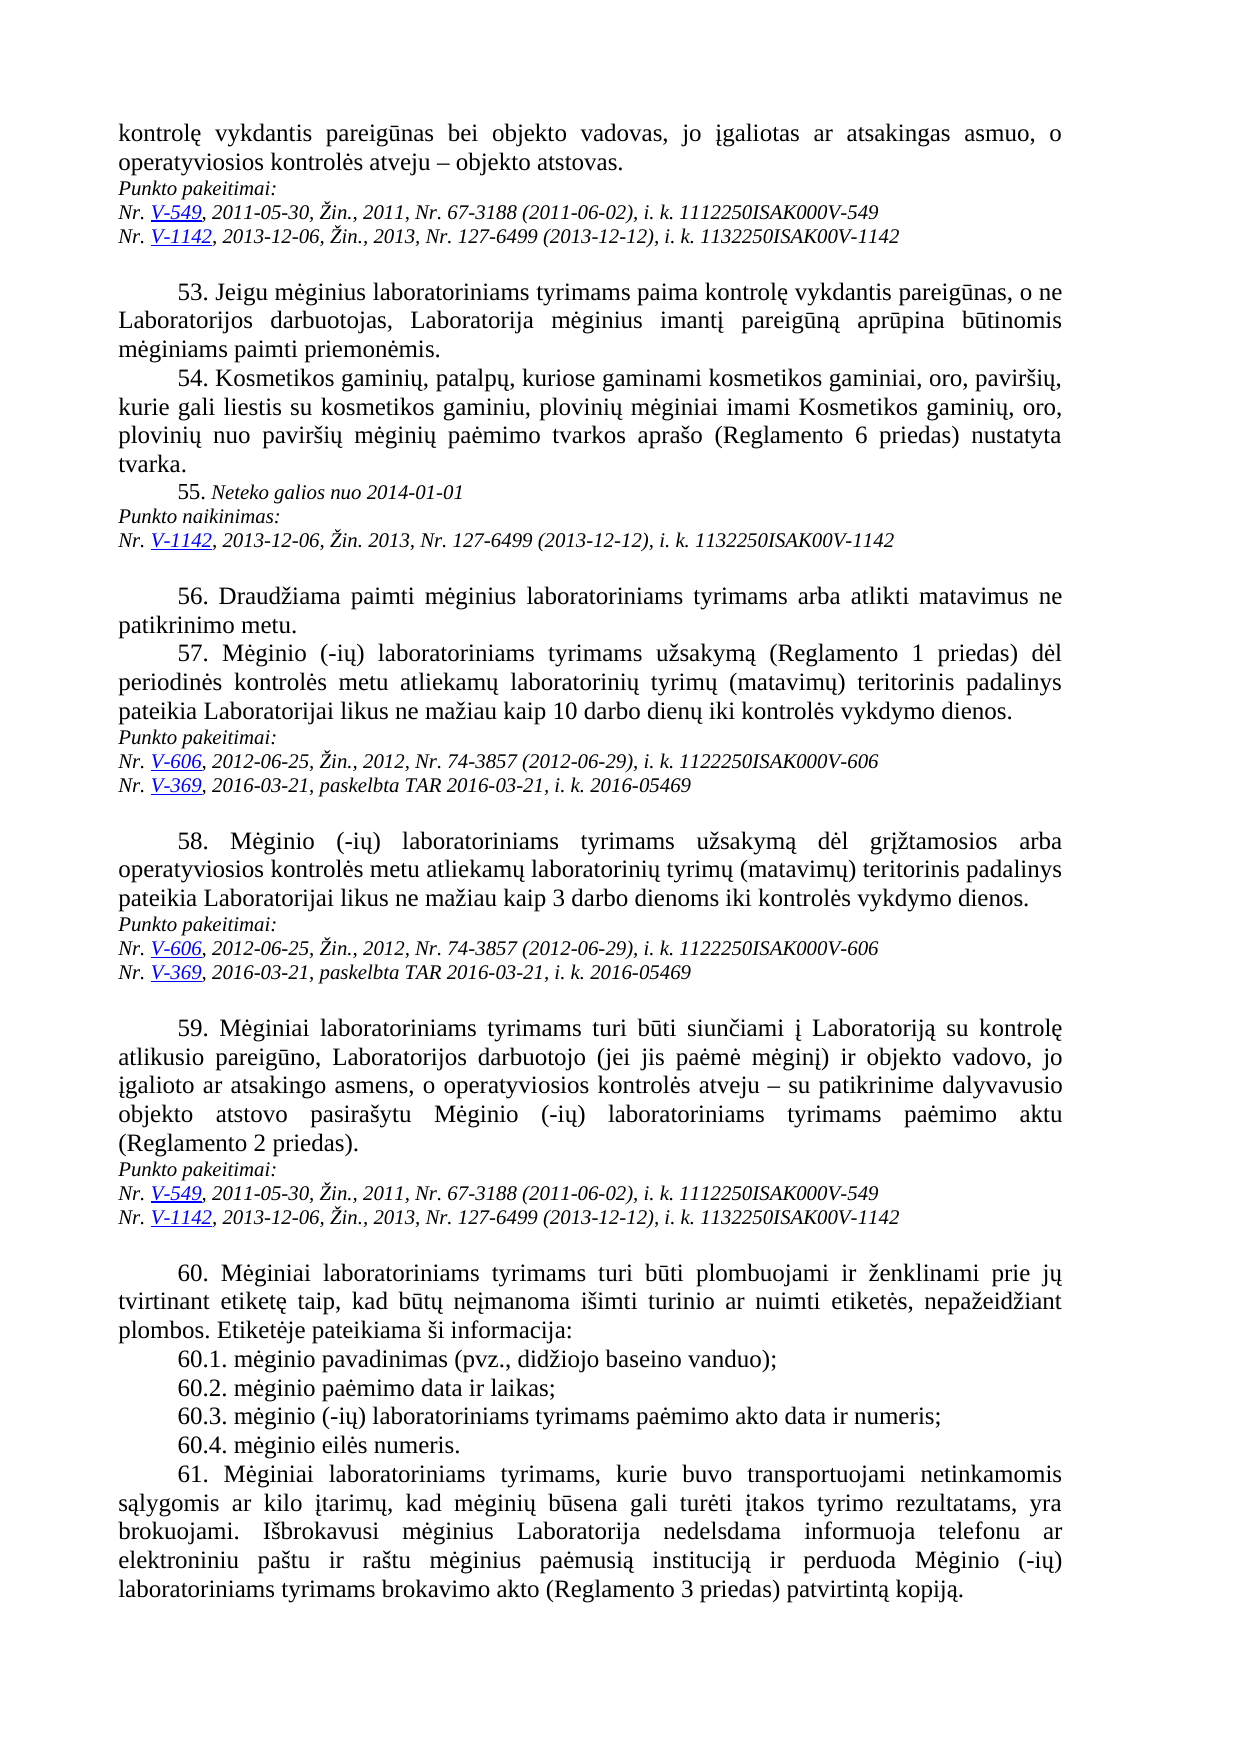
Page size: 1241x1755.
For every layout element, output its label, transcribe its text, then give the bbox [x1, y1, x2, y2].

text Punkto pakeitimai: [118, 912, 1063, 936]
text Nr. V-1142, 2013-12-06, Žin., 2013, Nr. 127-6499 (2013-12-12), i. k. 1132250ISAK00V-1142 [118, 224, 1063, 248]
text 60.4. mėginio eilės numeris. [118, 1430, 1063, 1459]
text 56. Draudžiama paimti mėginius laboratoriniams tyrimams arba atlikti matavimus ne patikrinimo metu. [118, 581, 1063, 638]
text 59. Mėginiai laboratoriniams tyrimams turi būti siunčiami į Laboratoriją su kontrolę atlikusio pareigūno, Laboratorijos darbuotojo (jei jis paėmė mėginį) ir objekto vadovo, jo įgalioto ar atsakingo asmens, o operatyviosios kontrolės atveju – su patikrinime dalyvavusio objekto atstovo pasirašytu Mėginio (-ių) laboratoriniams tyrimams paėmimo aktu (Reglamento 2 priedas). [118, 1013, 1063, 1157]
text Nr. V-1142, 2013-12-06, Žin. 2013, Nr. 127-6499 (2013-12-12), i. k. 1132250ISAK00V-1142 [118, 528, 1063, 552]
text Punkto pakeitimai: [118, 1157, 1063, 1181]
text 58. Mėginio (-ių) laboratoriniams tyrimams užsakymą dėl grįžtamosios arba operatyviosios kontrolės metu atliekamų laboratorinių tyrimų (matavimų) teritorinis padalinys pateikia Laboratorijai likus ne mažiau kaip 3 darbo dienoms iki kontrolės vykdymo dienos. [118, 826, 1063, 912]
text 60. Mėginiai laboratoriniams tyrimams turi būti plombuojami ir ženklinami prie jų tvirtinant etiketę taip, kad būtų neįmanoma išimti turinio ar nuimti etiketės, nepažeidžiant plombos. Etiketėje pateikiama ši informacija: [118, 1258, 1063, 1344]
text 60.2. mėginio paėmimo data ir laikas; [118, 1373, 1063, 1401]
text Nr. V-606, 2012-06-25, Žin., 2012, Nr. 74-3857 (2012-06-29), i. k. 1122250ISAK000V-606 [118, 936, 1063, 960]
text 60.1. mėginio pavadinimas (pvz., didžiojo baseino vanduo); [118, 1344, 1063, 1373]
text Nr. V-549, 2011-05-30, Žin., 2011, Nr. 67-3188 (2011-06-02), i. k. 1112250ISAK000V-549 [118, 1181, 1063, 1205]
text Nr. V-369, 2016-03-21, paskelbta TAR 2016-03-21, i. k. 2016-05469 [118, 773, 1063, 797]
text Nr. V-549, 2011-05-30, Žin., 2011, Nr. 67-3188 (2011-06-02), i. k. 1112250ISAK000V-549 [118, 200, 1063, 224]
text 61. Mėginiai laboratoriniams tyrimams, kurie buvo transportuojami netinkamomis sąlygomis ar kilo įtarimų, kad mėginių būsena gali turėti įtakos tyrimo rezultatams, yra brokuojami. Išbrokavusi mėginius Laboratorija nedelsdama informuoja telefonu ar elektroniniu paštu ir raštu mėginius paėmusią instituciją ir perduoda Mėginio (-ių) laboratoriniams tyrimams brokavimo akto (Reglamento 3 priedas) patvirtintą kopiją. [118, 1459, 1063, 1603]
text Nr. V-369, 2016-03-21, paskelbta TAR 2016-03-21, i. k. 2016-05469 [118, 960, 1063, 984]
text 60.3. mėginio (-ių) laboratoriniams tyrimams paėmimo akto data ir numeris; [118, 1401, 1063, 1430]
text Punkto pakeitimai: [118, 725, 1063, 749]
text 57. Mėginio (-ių) laboratoriniams tyrimams užsakymą (Reglamento 1 priedas) dėl periodinės kontrolės metu atliekamų laboratorinių tyrimų (matavimų) teritorinis padalinys pateikia Laboratorijai likus ne mažiau kaip 10 darbo dienų iki kontrolės vykdymo dienos. [118, 638, 1063, 725]
text Nr. V-606, 2012-06-25, Žin., 2012, Nr. 74-3857 (2012-06-29), i. k. 1122250ISAK000V-606 [118, 749, 1063, 773]
text Punkto naikinimas: [118, 504, 1063, 528]
text Nr. V-1142, 2013-12-06, Žin., 2013, Nr. 127-6499 (2013-12-12), i. k. 1132250ISAK00V-1142 [118, 1205, 1063, 1229]
text 54. Kosmetikos gaminių, patalpų, kuriose gaminami kosmetikos gaminiai, oro, paviršių, kurie gali liestis su kosmetikos gaminiu, plovinių mėginiai imami Kosmetikos gaminių, oro, plovinių nuo paviršių mėginių paėmimo tvarkos aprašo (Reglamento 6 priedas) nustatyta tvarka. [118, 363, 1063, 478]
text 53. Jeigu mėginius laboratoriniams tyrimams paima kontrolę vykdantis pareigūnas, o ne Laboratorijos darbuotojas, Laboratorija mėginius imantį pareigūną aprūpina būtinomis mėginiams paimti priemonėmis. [118, 277, 1063, 363]
text 55. Neteko galios nuo 2014-01-01 [118, 478, 1063, 504]
text kontrolę vykdantis pareigūnas bei objekto vadovas, jo įgaliotas ar atsakingas asmuo, o operatyviosios kontrolės atveju – objekto atstovas. [118, 118, 1063, 176]
text Punkto pakeitimai: [118, 176, 1063, 200]
